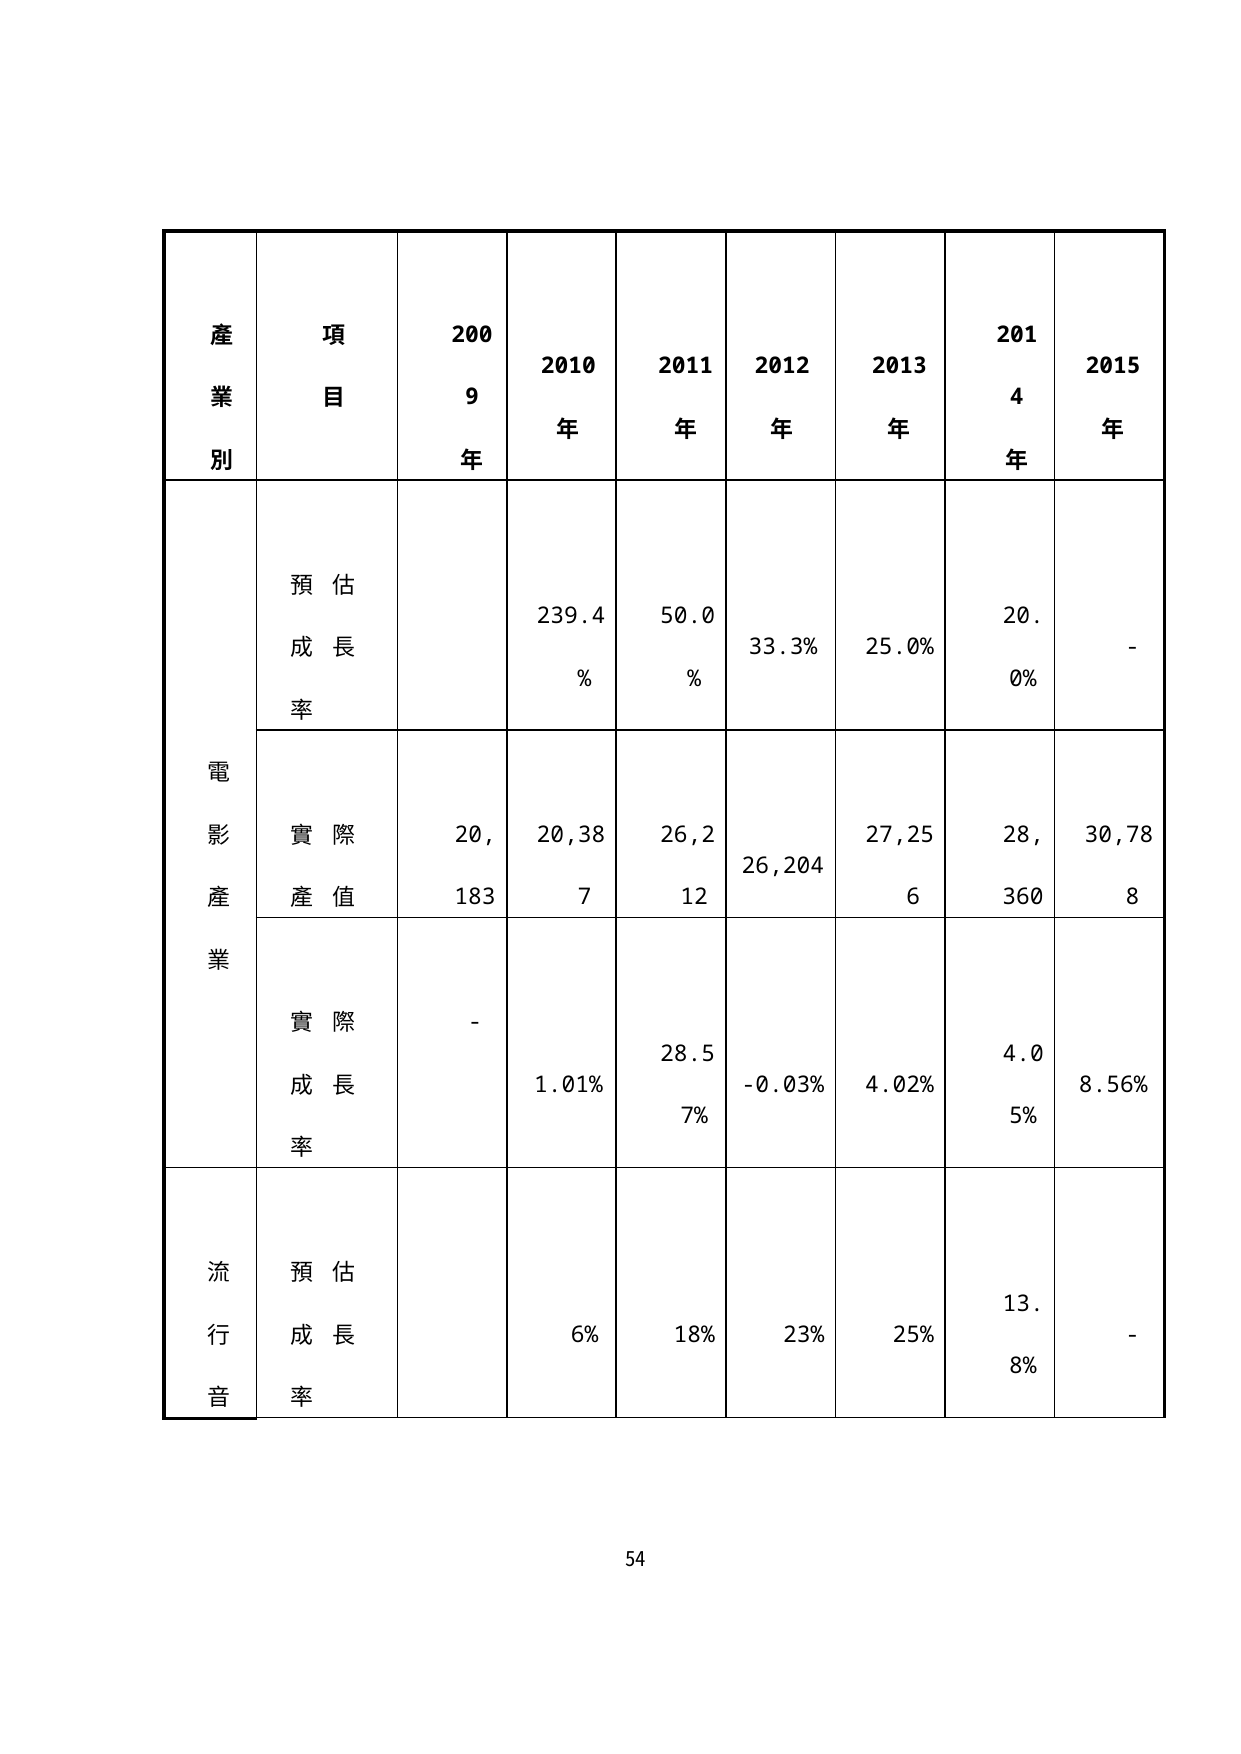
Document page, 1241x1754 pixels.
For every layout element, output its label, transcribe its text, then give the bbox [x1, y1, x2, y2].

table_cell 20,387 [508, 731, 615, 917]
table_cell 18% [617, 1168, 725, 1417]
table_cell 電影產業 [166, 481, 256, 1167]
table_cell 26,204 [727, 731, 835, 917]
table_cell - [398, 918, 506, 1167]
table_cell 實際產值 [257, 731, 397, 917]
table_cell 20.0% [946, 481, 1054, 729]
table_header 2011年 [617, 233, 725, 479]
table_cell 28,360 [946, 731, 1054, 917]
table_cell 27,256 [836, 731, 944, 917]
table_cell 預估成長率 [257, 1168, 397, 1417]
table_cell 8.56% [1055, 918, 1163, 1167]
table_cell 25.0% [836, 481, 944, 729]
table_cell [398, 1168, 506, 1417]
table_cell 4.02% [836, 918, 944, 1167]
table_cell 1.01% [508, 918, 615, 1167]
table_cell - [1055, 1168, 1163, 1417]
table_header 2012年 [727, 233, 835, 479]
table_cell 25% [836, 1168, 944, 1417]
table_cell 28.57% [617, 918, 725, 1167]
table_header 2013年 [836, 233, 944, 479]
table_cell - [1055, 481, 1163, 729]
table_header 項 目 [257, 233, 397, 479]
table_header 產業別 [166, 233, 256, 479]
table_cell -0.03% [727, 918, 835, 1167]
table_header 2009年 [398, 233, 506, 479]
table_cell 4.05% [946, 918, 1054, 1167]
table_cell 20,183 [398, 731, 506, 917]
table_cell 6% [508, 1168, 615, 1417]
table_cell 50.0% [617, 481, 725, 729]
table_cell 13.8% [946, 1168, 1054, 1417]
table_cell 預估成長率 [257, 481, 397, 729]
table_header 2014年 [946, 233, 1054, 479]
table_cell 30,788 [1055, 731, 1163, 917]
table_cell 流行音 [166, 1168, 256, 1417]
table_header 2015年 [1055, 233, 1163, 479]
table_header 2010年 [508, 233, 615, 479]
table_cell 33.3% [727, 481, 835, 729]
table_cell 26,212 [617, 731, 725, 917]
table_cell 239.4% [508, 481, 615, 729]
table_cell [398, 481, 506, 729]
table_cell 實際成長率 [257, 918, 397, 1167]
table_cell 23% [727, 1168, 835, 1417]
